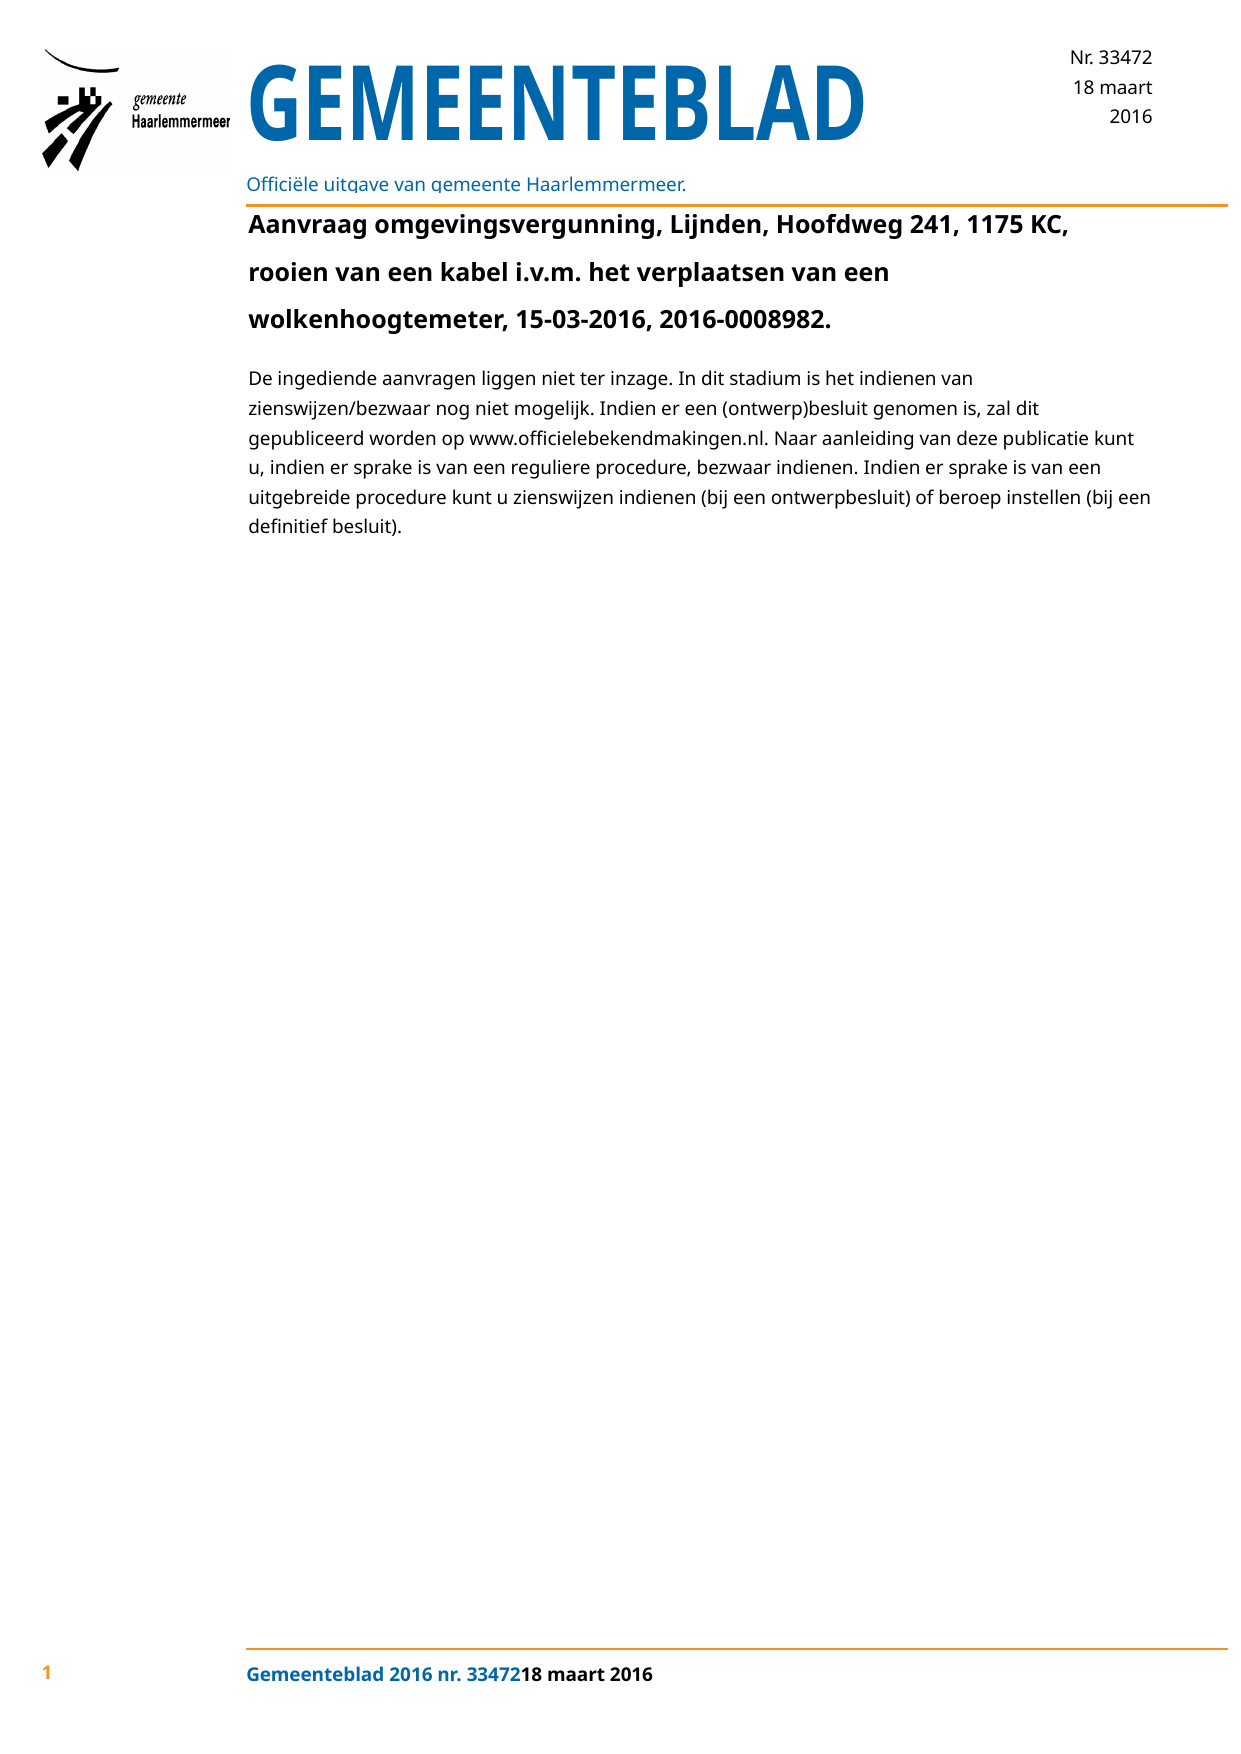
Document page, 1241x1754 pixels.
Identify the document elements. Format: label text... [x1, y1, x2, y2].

text De ingediende aanvragen liggen niet ter inzage. In dit stadium is het indienen van zienswijzen/bezwaar nog niet mogelijk. Indien er een (ontwerp)besluit genomen is, zal dit gepubliceerd worden op www.officielebekendmakingen.nl. Naar aanleiding van deze publicatie kunt u, indien er sprake is van een reguliere procedure, bezwaar indienen. Indien er sprake is van een uitgebreide procedure kunt u zienswijzen indienen (bij een ontwerpbesluit) of beroep instellen (bij een definitief besluit). [248, 366, 1152, 539]
picture [41, 47, 231, 172]
text Aanvraag omgevingsvergunning, Lijnden, Hoofdweg 241, 1175 KC, rooien van een kabel i.v.m. het verplaatsen van een wolkenhoogtemeter, 15-03-2016, 2016-0008982. [248, 207, 1152, 336]
